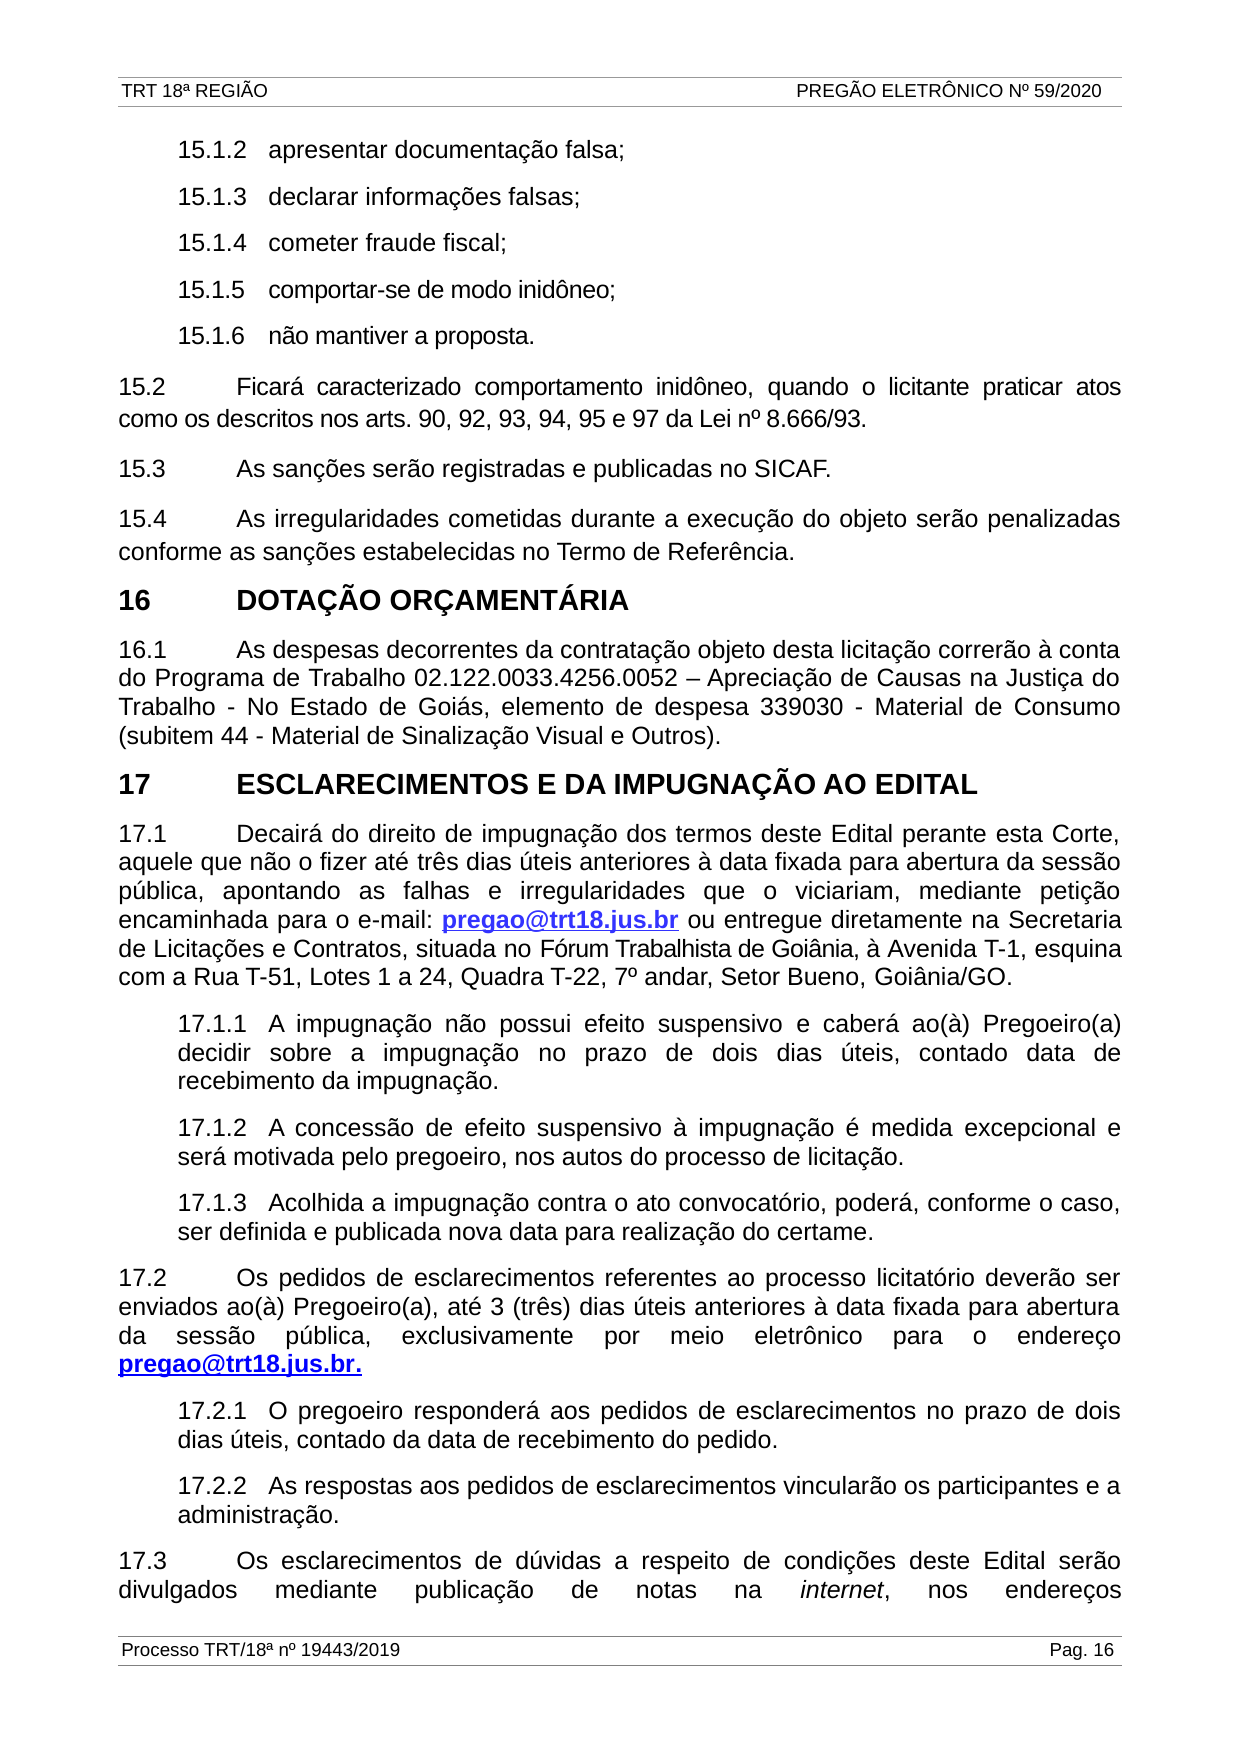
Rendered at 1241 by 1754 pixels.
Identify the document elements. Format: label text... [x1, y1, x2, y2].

list 15.1.6 não mantiver a proposta. [177, 321, 1122, 350]
text 17.3 Os esclarecimentos de dúvidas a respeito de condições deste Edital serão divulgados mediante publicação de notas na internet, nos endereços [118, 1546, 1122, 1604]
text 17.1 Decairá do direito de impugnação dos termos deste Edital perante esta Corte, aquele que não o fizer até três dias úteis anteriores à data fixada para abertura da sessão pública, apontando as falhas e irregularidades que o viciariam, mediante petição encaminhada para o e-mail: pregao@trt18.jus.br ou entregue diretamente na Secretaria de Licitações e Contratos, situada no Fórum Trabalhista de Goiânia, à Avenida T-1, esquina com a Rua T-51, Lotes 1 a 24, Quadra T-22, 7º andar, Setor Bueno, Goiânia/GO. [118, 819, 1122, 991]
list 15.4 As irregularidades cometidas durante a execução do objeto serão penalizadas conforme as sanções estabelecidas no Termo de Referência. [118, 501, 1122, 566]
text 15.1.3 declarar informações falsas; [177, 182, 1122, 211]
text 17.2 Os pedidos de esclarecimentos referentes ao processo licitatório deverão ser enviados ao(à) Pregoeiro(a), até 3 (três) dias úteis anteriores à data fixada para abertura da sessão pública, exclusivamente por meio eletrônico para o endereço pregao@trt18.jus.br. [118, 1263, 1122, 1378]
text 15.2 Ficará caracterizado comportamento inidôneo, quando o licitante praticar atos como os descritos nos arts. 90, 92, 93, 94, 95 e 97 da Lei nº 8.666/93. [118, 368, 1122, 433]
text 16.1 As despesas decorrentes da contratação objeto desta licitação correrão à conta do Programa de Trabalho 02.122.0033.4256.0052 – Apreciação de Causas na Justiça do Trabalho - No Estado de Goiás, elemento de despesa 339030 - Material de Consumo (subitem 44 - Material de Sinalização Visual e Outros). [118, 635, 1122, 750]
text 17.1.2 A concessão de efeito suspensivo à impugnação é medida excepcional e será motivada pelo pregoeiro, nos autos do processo de licitação. [177, 1113, 1122, 1170]
text 17.1.1 A impugnação não possui efeito suspensivo e caberá ao(à) Pregoeiro(a) decidir sobre a impugnação no prazo de dois dias úteis, contado data de recebimento da impugnação. [177, 1009, 1122, 1095]
text 15.1.2 apresentar documentação falsa; [177, 136, 1122, 164]
text 17.2.2 As respostas aos pedidos de esclarecimentos vincularão os participantes e a administração. [177, 1471, 1122, 1529]
text 15.1.4 cometer fraude fiscal; [177, 228, 1122, 257]
text 16 DOTAÇÃO ORÇAMENTÁRIA [118, 583, 1122, 617]
text 17.2.1 O pregoeiro responderá aos pedidos de esclarecimentos no prazo de dois dias úteis, contado da data de recebimento do pedido. [177, 1396, 1122, 1453]
list 15.1.5 comportar-se de modo inidôneo; [177, 275, 1122, 304]
text 17 ESCLARECIMENTOS E DA IMPUGNAÇÃO AO EDITAL [118, 767, 1122, 801]
text 15.3 As sanções serão registradas e publicadas no SICAF. [118, 451, 1122, 483]
text 17.1.3 Acolhida a impugnação contra o ato convocatório, poderá, conforme o caso, ser definida e publicada nova data para realização do certame. [177, 1188, 1122, 1246]
